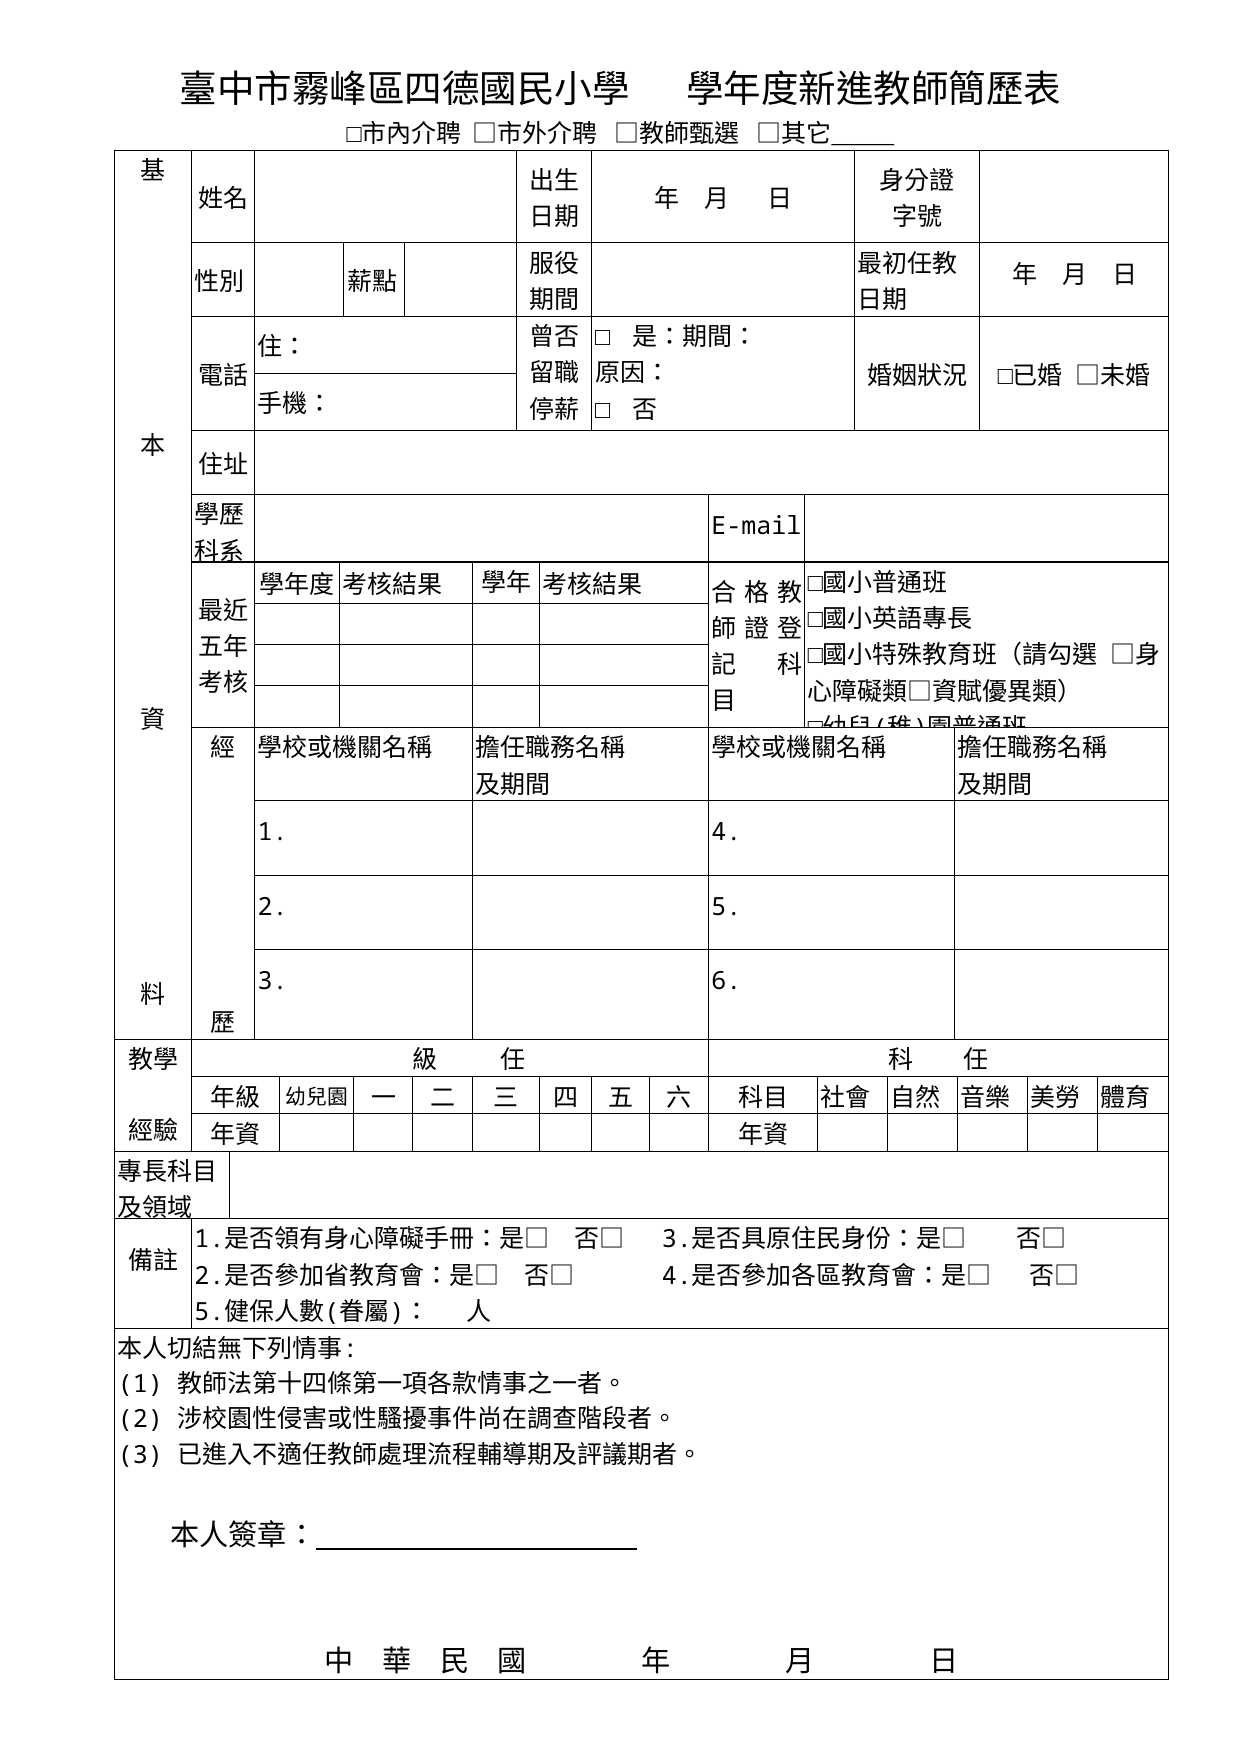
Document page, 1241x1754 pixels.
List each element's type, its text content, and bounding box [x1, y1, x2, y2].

table_cell 三 [473, 1077, 539, 1113]
table_cell 住址 [192, 431, 254, 494]
table_cell 1.是否領有身心障礙手冊：是□ 否□ 3.是否具原住民身份：是□ 否□ 2.是否參加省教育會：是□ 否□ 4.是否參加各區教育會：是□ 否□ 5.健保人數(眷屬)： 人 [192, 1219, 1168, 1328]
table_cell 本人切結無下列情事: (1) 教師法第十四條第一項各款情事之一者。 (2) 涉校園性侵害或性騷擾事件尚在調查階段者。 (3) 已進入不適任教師處理流程輔導期及評議期者。 本人簽章： 中華民國 年 月 日 [115, 1329, 1168, 1679]
table_cell 專長科目及領域 [115, 1152, 229, 1218]
table_cell [650, 1114, 708, 1151]
table_header 出生 日期 [517, 151, 591, 242]
table_cell [473, 1114, 539, 1151]
table_cell 備註 [115, 1219, 191, 1328]
table_cell 服役期間 [517, 243, 591, 316]
table_cell 擔任職務名稱 及期間 [955, 728, 1168, 800]
table_cell [540, 686, 708, 727]
table_cell 教學 經驗 [115, 1040, 191, 1151]
table_cell [473, 950, 708, 1039]
table_cell [888, 1114, 957, 1151]
table_cell [255, 495, 708, 561]
table_cell 幼兒園 [280, 1077, 353, 1113]
table_cell 曾否留職停薪 [517, 317, 591, 430]
table_cell 年資 [192, 1114, 279, 1151]
table_cell 6. [709, 950, 954, 1039]
table_cell [1098, 1114, 1168, 1151]
table_cell 擔任職務名稱 及期間 [473, 728, 708, 800]
table_cell 學年度 [473, 563, 539, 603]
table_cell 級 任 [192, 1040, 708, 1076]
table_cell 科目 [709, 1077, 817, 1113]
table_cell 科 任 [709, 1040, 1168, 1076]
table_header 基 本 資 料 [115, 151, 191, 1039]
table_cell [473, 604, 539, 644]
table_cell [958, 1114, 1027, 1151]
table_cell 學校或機關名稱 [255, 728, 472, 800]
table_header 年 月 日 [592, 151, 854, 242]
table_header [980, 151, 1168, 242]
table_cell 最初任教 日期 [855, 243, 979, 316]
table_cell E-mail [709, 495, 804, 561]
table_cell 手機： [255, 374, 516, 430]
table_cell 電話 [192, 317, 254, 430]
table_cell 年級 [192, 1077, 279, 1113]
table_cell 四 [540, 1077, 591, 1113]
table_cell 年資 [709, 1114, 817, 1151]
table_cell 3. [255, 950, 472, 1039]
table_cell [255, 243, 343, 316]
table_cell 音樂 [958, 1077, 1027, 1113]
text □市內介聘 □市外介聘 □教師甄選 □其它_____ [118, 113, 1122, 149]
table_cell [1028, 1114, 1097, 1151]
table_cell [805, 495, 1168, 561]
table_cell □已婚 □未婚 [980, 317, 1168, 430]
table_header 身分證 字號 [855, 151, 979, 242]
table_cell 美勞 [1028, 1077, 1097, 1113]
table_cell 最近五年考核 [192, 563, 254, 727]
table_cell [540, 604, 708, 644]
table_cell [540, 645, 708, 685]
table_cell 性別 [192, 243, 254, 316]
table_cell 社會 [818, 1077, 887, 1113]
table_cell [955, 950, 1168, 1039]
table_cell [340, 645, 472, 685]
table_cell [280, 1114, 353, 1151]
table_cell [955, 801, 1168, 875]
table_cell 年 月 日 [980, 243, 1168, 316]
table_cell [354, 1114, 412, 1151]
table_cell 住： [255, 317, 516, 373]
table_cell 經 歷 [192, 728, 254, 1039]
table_cell [592, 1114, 649, 1151]
table_cell 學校或機關名稱 [709, 728, 954, 800]
table_cell [473, 645, 539, 685]
text 臺中市霧峰區四德國民小學 學年度新進教師簡歷表 [118, 59, 1122, 113]
table_cell [540, 1114, 591, 1151]
table_cell 五 [592, 1077, 649, 1113]
table_cell [473, 686, 539, 727]
table_cell 六 [650, 1077, 708, 1113]
table_cell [473, 801, 708, 875]
table_cell 婚姻狀況 [855, 317, 979, 430]
table_cell [255, 686, 339, 727]
table_cell 自然 [888, 1077, 957, 1113]
table_cell 一 [354, 1077, 412, 1113]
table_cell 考核結果 [540, 563, 708, 603]
table_cell 合格教師證登記 科 目 [709, 563, 804, 727]
table_cell [230, 1152, 1168, 1218]
table_header [255, 151, 516, 242]
table_cell [340, 604, 472, 644]
table_cell □國小普通班 □國小英語專長 □國小特殊教育班（請勾選 □身心障礙類□資賦優異類） □幼兒(稚)園普通班 [805, 563, 1168, 727]
table_cell [255, 645, 339, 685]
table_cell [405, 243, 516, 316]
table_cell 2. [255, 876, 472, 949]
table_cell 學歷 科系 [192, 495, 254, 561]
table_cell 學年度 [255, 563, 339, 603]
table_cell [255, 431, 1168, 494]
table_cell 5. [709, 876, 954, 949]
table_cell [413, 1114, 472, 1151]
table_cell 4. [709, 801, 954, 875]
table_cell 二 [413, 1077, 472, 1113]
table_cell [818, 1114, 887, 1151]
table_cell 1. [255, 801, 472, 875]
table_cell 薪點 [344, 243, 404, 316]
table_cell [340, 686, 472, 727]
table_cell 是：期間： 原因： 否 [592, 317, 854, 430]
table_header 姓名 [192, 151, 254, 242]
table_cell [955, 876, 1168, 949]
table_cell [592, 243, 854, 316]
table_cell [473, 876, 708, 949]
table_cell 體育 [1098, 1077, 1168, 1113]
table_cell [255, 604, 339, 644]
table_cell 考核結果 [340, 563, 472, 603]
